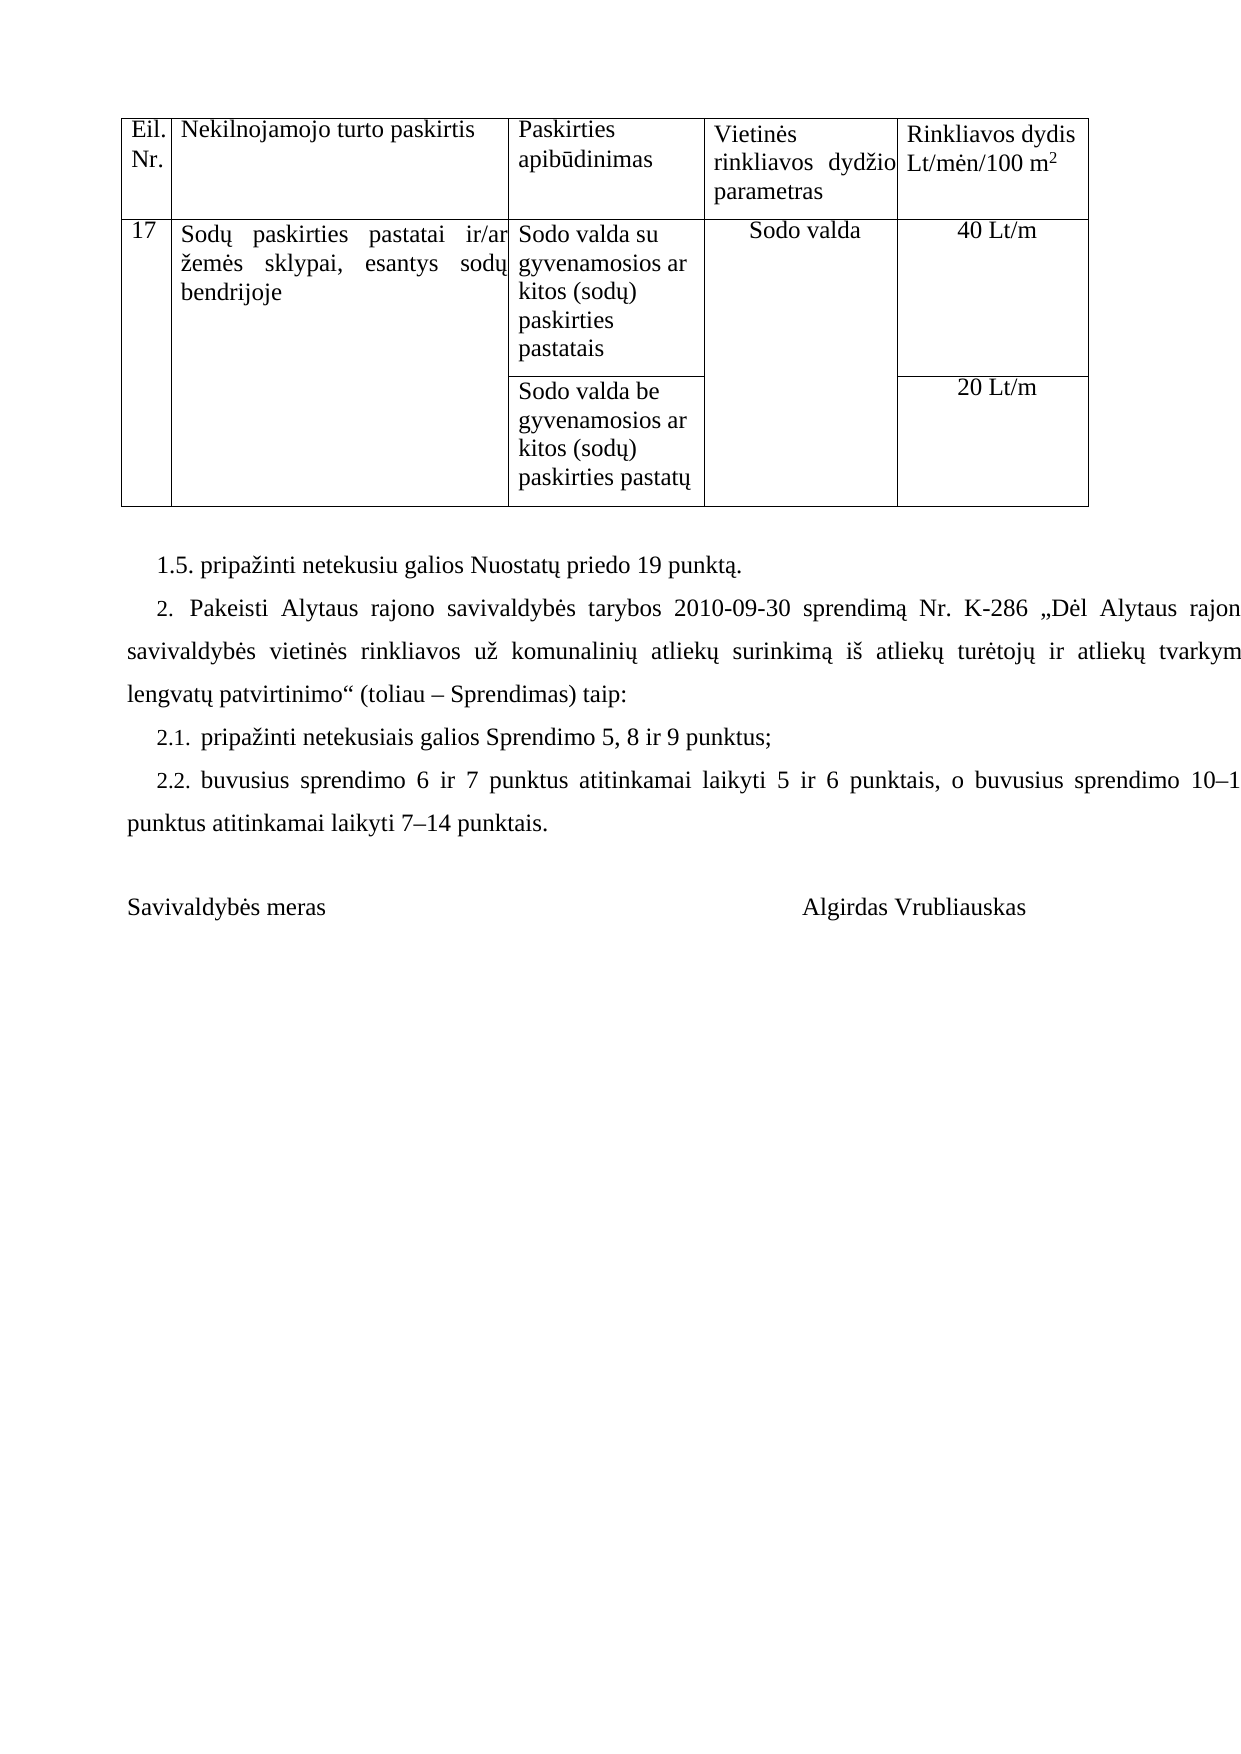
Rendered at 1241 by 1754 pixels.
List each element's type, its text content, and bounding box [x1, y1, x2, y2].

table_cell 17 [122, 220, 171, 506]
table_header Nekilnojamojo turto paskirtis [172, 119, 508, 219]
table_header Eil. Nr. [122, 119, 171, 219]
text 2.1. pripažinti netekusiais galios Sprendimo 5, 8 ir 9 punktus; [53, 722, 1181, 751]
text Savivaldybės meras Algirdas Vrubliauskas [127, 897, 1181, 920]
table_cell 40 Lt/m [898, 220, 1088, 376]
text 1.5. pripažinti netekusiu galios Nuostatų priedo 19 punktą. [53, 550, 1181, 578]
table_cell Sodo valda [705, 220, 897, 506]
table_header Rinkliavos dydis Lt/mėn/100 m2 [898, 119, 1088, 219]
table_cell 20 Lt/m [898, 377, 1088, 506]
table_cell Sodo valda be gyvenamosios ar kitos (sodų) paskirties pastatų [509, 377, 704, 506]
table_cell Sodo valda su gyvenamosios ar kitos (sodų) paskirties pastatais [509, 220, 704, 376]
table_header Vietinės rinkliavos dydžio parametras [705, 119, 897, 219]
table_cell Sodų paskirties pastatai ir/ar žemės sklypai, esantys sodų bendrijoje [172, 220, 508, 506]
text 2.2. buvusius sprendimo 6 ir 7 punktus atitinkamai laikyti 5 ir 6 punktais, o buvusius sprendimo 10–17 punktus atitinkamai laikyti 7–14 punktais. [127, 765, 1241, 837]
table_header Paskirties apibūdinimas [509, 119, 704, 219]
text 2. Pakeisti Alytaus rajono savivaldybės tarybos 2010-09-30 sprendimą Nr. K-286 „Dėl Alytaus rajono savivaldybės vietinės rinkliavos už komunalinių atliekų surinkimą iš atliekų turėtojų ir atliekų tvarkymą lengvatų patvirtinimo“ (toliau – Sprendimas) taip: [127, 593, 1241, 708]
